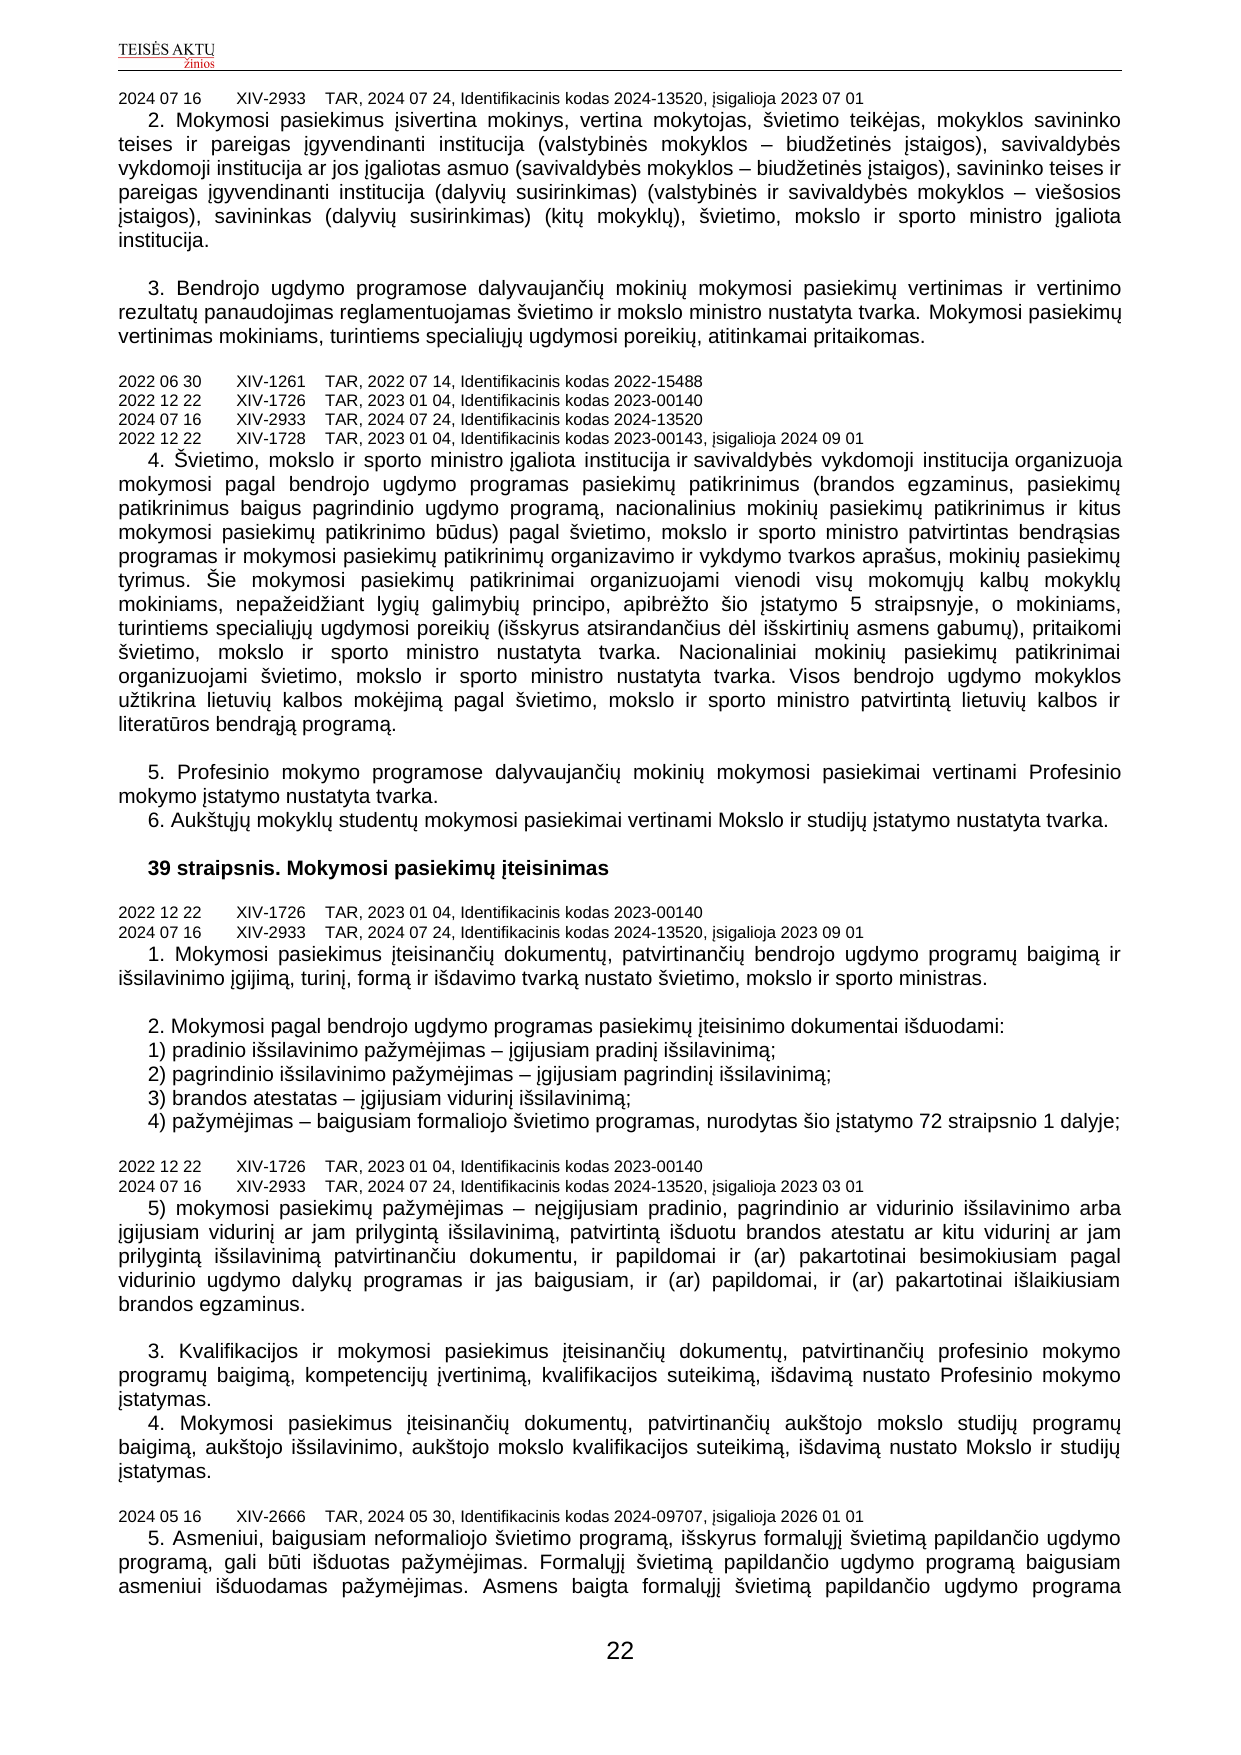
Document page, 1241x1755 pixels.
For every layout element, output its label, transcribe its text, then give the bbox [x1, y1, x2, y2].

text 2024 07 16 XIV-2933 TAR, 2024 07 24, Identifikacinis kodas 2024-13520, įsigalioja 2023 09 01 [118, 922, 1122, 942]
text 2022 12 22 XIV-1726 TAR, 2023 01 04, Identifikacinis kodas 2023-00140 [118, 391, 1122, 410]
text 3. Kvalifikacijos ir mokymosi pasiekimus įteisinančių dokumentų, patvirtinančių profesinio mokymo programų baigimą, kompetencijų įvertinimą, kvalifikacijos suteikimą, išdavimą nustato Profesinio mokymo įstatymas. [118, 1339, 1122, 1411]
text 2024 05 16 XIV-2666 TAR, 2024 05 30, Identifikacinis kodas 2024-09707, įsigalioja 2026 01 01 [118, 1507, 1122, 1526]
text 1. Mokymosi pasiekimus įteisinančių dokumentų, patvirtinančių bendrojo ugdymo programų baigimą ir išsilavinimo įgijimą, turinį, formą ir išdavimo tvarką nustato švietimo, mokslo ir sporto ministras. [118, 942, 1122, 989]
text 2024 07 16 XIV-2933 TAR, 2024 07 24, Identifikacinis kodas 2024-13520, įsigalioja 2023 03 01 [118, 1176, 1122, 1196]
text 2022 12 22 XIV-1726 TAR, 2023 01 04, Identifikacinis kodas 2023-00140 [118, 1157, 1122, 1176]
text 1) pradinio išsilavinimo pažymėjimas – įgijusiam pradinį išsilavinimą; [118, 1037, 1122, 1061]
text 5. Profesinio mokymo programose dalyvaujančių mokinių mokymosi pasiekimai vertinami Profesinio mokymo įstatymo nustatyta tvarka. [118, 759, 1122, 807]
text 2024 07 16 XIV-2933 TAR, 2024 07 24, Identifikacinis kodas 2024-13520 [118, 410, 1122, 429]
text 4. Mokymosi pasiekimus įteisinančių dokumentų, patvirtinančių aukštojo mokslo studijų programų baigimą, aukštojo išsilavinimo, aukštojo mokslo kvalifikacijos suteikimą, išdavimą nustato Mokslo ir studijų įstatymas. [118, 1411, 1122, 1483]
text 5) mokymosi pasiekimų pažymėjimas – neįgijusiam pradinio, pagrindinio ar vidurinio išsilavinimo arba įgijusiam vidurinį ar jam prilygintą išsilavinimą, patvirtintą išduotu brandos atestatu ar kitu vidurinį ar jam prilygintą išsilavinimą patvirtinančiu dokumentu, ir papildomai ir (ar) pakartotinai besimokiusiam pagal vidurinio ugdymo dalykų programas ir jas baigusiam, ir (ar) papildomai, ir (ar) pakartotinai išlaikiusiam brandos egzaminus. [118, 1196, 1122, 1315]
text 2022 06 30 XIV-1261 TAR, 2022 07 14, Identifikacinis kodas 2022-15488 [118, 371, 1122, 391]
text 2. Mokymosi pagal bendrojo ugdymo programas pasiekimų įteisinimo dokumentai išduodami: [118, 1013, 1122, 1037]
text 39 straipsnis. Mokymosi pasiekimų įteisinimas [118, 855, 1122, 879]
text 2022 12 22 XIV-1726 TAR, 2023 01 04, Identifikacinis kodas 2023-00140 [118, 903, 1122, 922]
text 4) pažymėjimas – baigusiam formaliojo švietimo programas, nurodytas šio įstatymo 72 straipsnio 1 dalyje; [118, 1109, 1122, 1133]
text 2. Mokymosi pasiekimus įsivertina mokinys, vertina mokytojas, švietimo teikėjas, mokyklos savininko teises ir pareigas įgyvendinanti institucija (valstybinės mokyklos – biudžetinės įstaigos), savivaldybės vykdomoji institucija ar jos įgaliotas asmuo (savivaldybės mokyklos – biudžetinės įstaigos), savininko teises ir pareigas įgyvendinanti institucija (dalyvių susirinkimas) (valstybinės ir savivaldybės mokyklos – viešosios įstaigos), savininkas (dalyvių susirinkimas) (kitų mokyklų), švietimo, mokslo ir sporto ministro įgaliota institucija. [118, 108, 1122, 252]
text 3) brandos atestatas – įgijusiam vidurinį išsilavinimą; [118, 1085, 1122, 1109]
text 2024 07 16 XIV-2933 TAR, 2024 07 24, Identifikacinis kodas 2024-13520, įsigalioja 2023 07 01 [118, 89, 1122, 108]
text 6. Aukštųjų mokyklų studentų mokymosi pasiekimai vertinami Mokslo ir studijų įstatymo nustatyta tvarka. [118, 807, 1122, 831]
text 4. Švietimo, mokslo ir sporto ministro įgaliota institucija ir savivaldybės vykdomoji institucija organizuoja mokymosi pagal bendrojo ugdymo programas pasiekimų patikrinimus (brandos egzaminus, pasiekimų patikrinimus baigus pagrindinio ugdymo programą, nacionalinius mokinių pasiekimų patikrinimus ir kitus mokymosi pasiekimų patikrinimo būdus) pagal švietimo, mokslo ir sporto ministro patvirtintas bendrąsias programas ir mokymosi pasiekimų patikrinimų organizavimo ir vykdymo tvarkos aprašus, mokinių pasiekimų tyrimus. Šie mokymosi pasiekimų patikrinimai organizuojami vienodi visų mokomųjų kalbų mokyklų mokiniams, nepažeidžiant lygių galimybių principo, apibrėžto šio įstatymo 5 straipsnyje, o mokiniams, turintiems specialiųjų ugdymosi poreikių (išskyrus atsirandančius dėl išskirtinių asmens gabumų), pritaikomi švietimo, mokslo ir sporto ministro nustatyta tvarka. Nacionaliniai mokinių pasiekimų patikrinimai organizuojami švietimo, mokslo ir sporto ministro nustatyta tvarka. Visos bendrojo ugdymo mokyklos užtikrina lietuvių kalbos mokėjimą pagal švietimo, mokslo ir sporto ministro patvirtintą lietuvių kalbos ir literatūros bendrąją programą. [118, 448, 1122, 736]
text 3. Bendrojo ugdymo programose dalyvaujančių mokinių mokymosi pasiekimų vertinimas ir vertinimo rezultatų panaudojimas reglamentuojamas švietimo ir mokslo ministro nustatyta tvarka. Mokymosi pasiekimų vertinimas mokiniams, turintiems specialiųjų ugdymosi poreikių, atitinkamai pritaikomas. [118, 276, 1122, 347]
text 2) pagrindinio išsilavinimo pažymėjimas – įgijusiam pagrindinį išsilavinimą; [118, 1061, 1122, 1085]
text 5. Asmeniui, baigusiam neformaliojo švietimo programą, išskyrus formalųjį švietimą papildančio ugdymo programą, gali būti išduotas pažymėjimas. Formalųjį švietimą papildančio ugdymo programą baigusiam asmeniui išduodamas pažymėjimas. Asmens baigta formalųjį švietimą papildančio ugdymo programa [118, 1526, 1122, 1598]
text 2022 12 22 XIV-1728 TAR, 2023 01 04, Identifikacinis kodas 2023-00143, įsigalioja 2024 09 01 [118, 429, 1122, 448]
